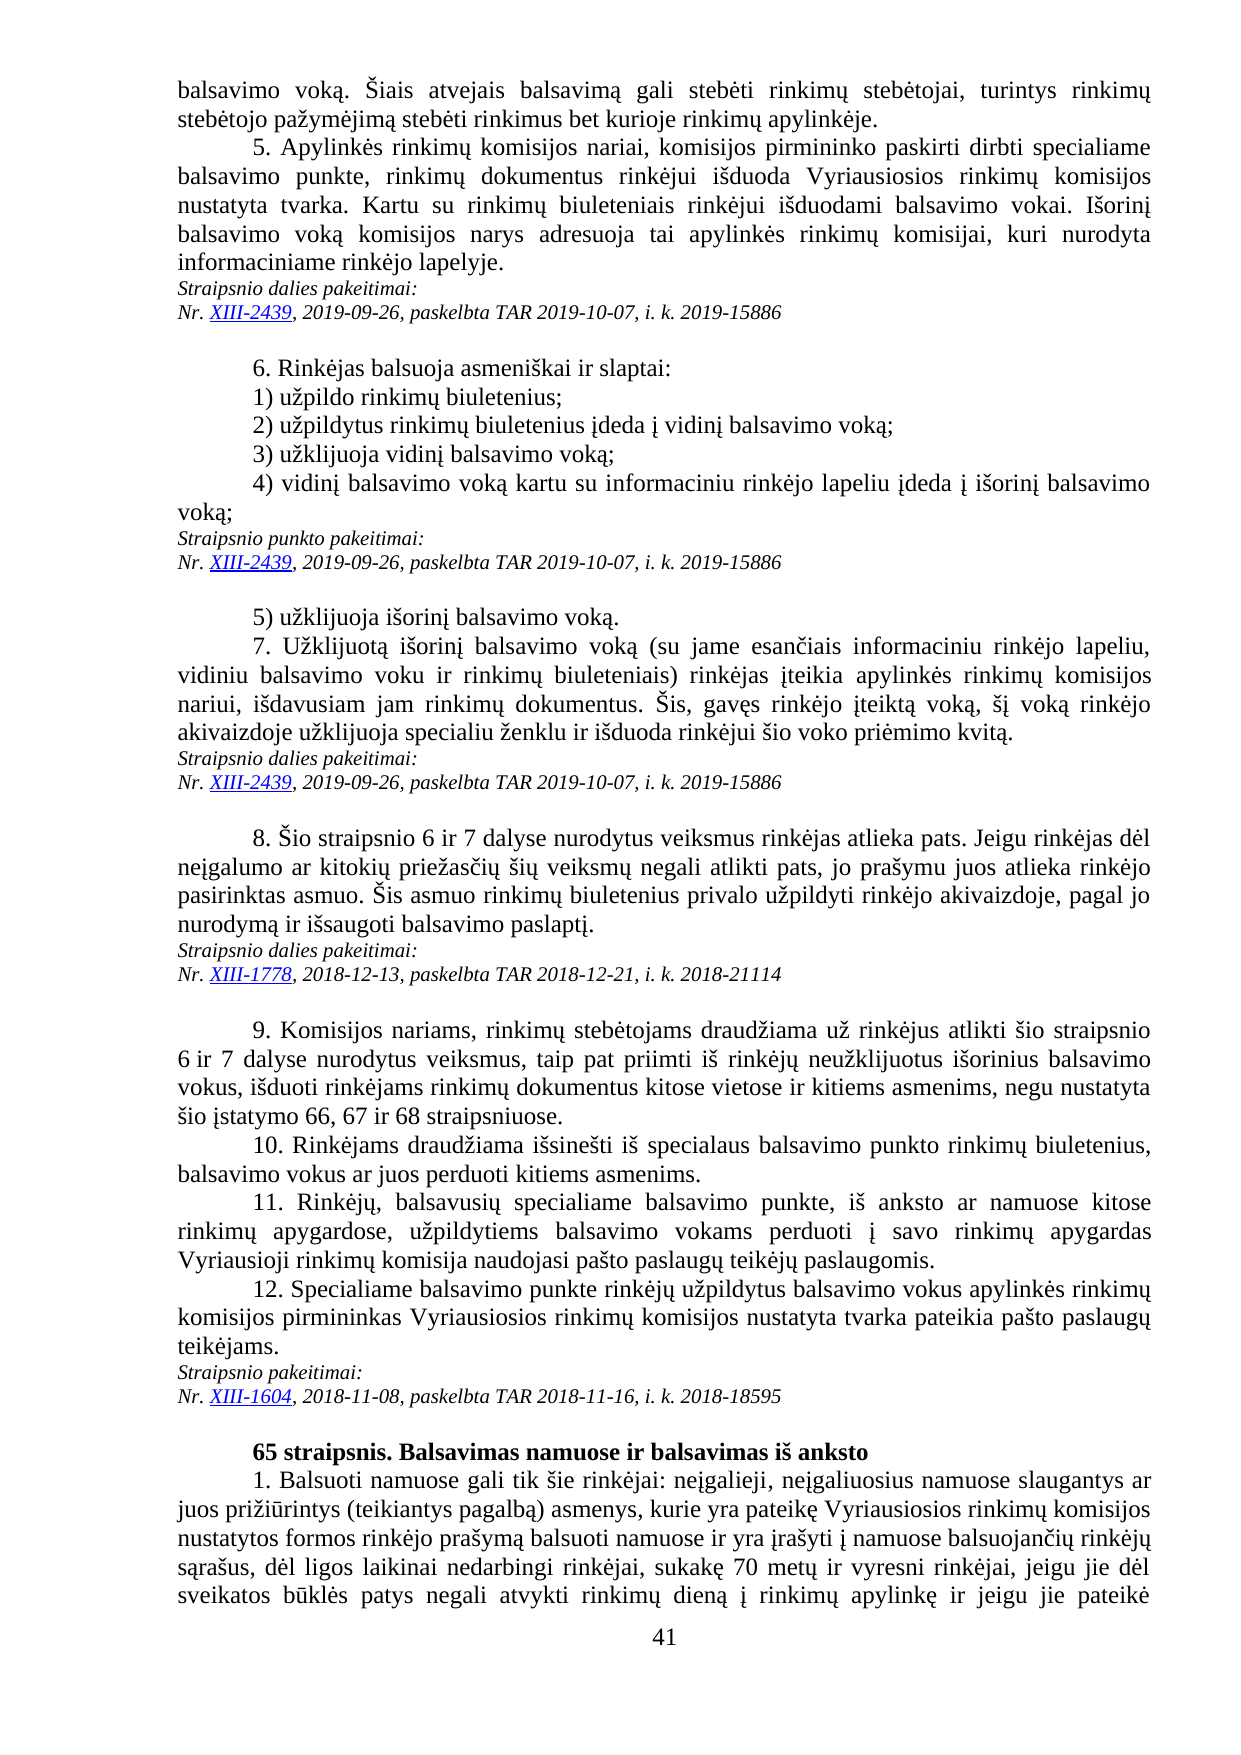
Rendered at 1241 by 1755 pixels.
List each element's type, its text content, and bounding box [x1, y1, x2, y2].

text 7. Užklijuotą išorinį balsavimo voką (su jame esančiais informaciniu rinkėjo lapeliu, vidiniu balsavimo voku ir rinkimų biuleteniais) rinkėjas įteikia apylinkės rinkimų komisijos nariui, išdavusiam jam rinkimų dokumentus. Šis, gavęs rinkėjo įteiktą voką, šį voką rinkėjo akivaizdoje užklijuoja specialiu ženklu ir išduoda rinkėjui šio voko priėmimo kvitą. [177, 631, 1152, 746]
text 5) užklijuoja išorinį balsavimo voką. [177, 602, 1152, 631]
text 1) užpildo rinkimų biuletenius; [177, 382, 1152, 411]
text Nr. XIII-2439, 2019-09-26, paskelbta TAR 2019-10-07, i. k. 2019-15886 [177, 770, 1152, 794]
text 5. Apylinkės rinkimų komisijos nariai, komisijos pirmininko paskirti dirbti specialiame balsavimo punkte, rinkimų dokumentus rinkėjui išduoda Vyriausiosios rinkimų komisijos nustatyta tvarka. Kartu su rinkimų biuleteniais rinkėjui išduodami balsavimo vokai. Išorinį balsavimo voką komisijos narys adresuoja tai apylinkės rinkimų komisijai, kuri nurodyta informaciniame rinkėjo lapelyje. [177, 132, 1152, 276]
text Nr. XIII-1778, 2018-12-13, paskelbta TAR 2018-12-21, i. k. 2018-21114 [177, 962, 1152, 986]
text Straipsnio dalies pakeitimai: [177, 746, 1152, 770]
text Straipsnio pakeitimai: [177, 1360, 1152, 1384]
text 9. Komisijos nariams, rinkimų stebėtojams draudžiama už rinkėjus atlikti šio straipsnio 6 ir 7 dalyse nurodytus veiksmus, taip pat priimti iš rinkėjų neužklijuotus išorinius balsavimo vokus, išduoti rinkėjams rinkimų dokumentus kitose vietose ir kitiems asmenims, negu nustatyta šio įstatymo 66, 67 ir 68 straipsniuose. [177, 1015, 1152, 1130]
text 2) užpildytus rinkimų biuletenius įdeda į vidinį balsavimo voką; [177, 411, 1152, 439]
text 12. Specialiame balsavimo punkte rinkėjų užpildytus balsavimo vokus apylinkės rinkimų komisijos pirmininkas Vyriausiosios rinkimų komisijos nustatyta tvarka pateikia pašto paslaugų teikėjams. [177, 1274, 1152, 1360]
text Nr. XIII-1604, 2018-11-08, paskelbta TAR 2018-11-16, i. k. 2018-18595 [177, 1384, 1152, 1408]
text 4) vidinį balsavimo voką kartu su informaciniu rinkėjo lapeliu įdeda į išorinį balsavimo voką; [177, 468, 1152, 526]
text 8. Šio straipsnio 6 ir 7 dalyse nurodytus veiksmus rinkėjas atlieka pats. Jeigu rinkėjas dėl neįgalumo ar kitokių priežasčių šių veiksmų negali atlikti pats, jo prašymu juos atlieka rinkėjo pasirinktas asmuo. Šis asmuo rinkimų biuletenius privalo užpildyti rinkėjo akivaizdoje, pagal jo nurodymą ir išsaugoti balsavimo paslaptį. [177, 823, 1152, 938]
text 3) užklijuoja vidinį balsavimo voką; [177, 439, 1152, 468]
text Nr. XIII-2439, 2019-09-26, paskelbta TAR 2019-10-07, i. k. 2019-15886 [177, 550, 1152, 574]
text 10. Rinkėjams draudžiama išsinešti iš specialaus balsavimo punkto rinkimų biuletenius, balsavimo vokus ar juos perduoti kitiems asmenims. [177, 1130, 1152, 1187]
text Straipsnio dalies pakeitimai: [177, 938, 1152, 962]
text balsavimo voką. Šiais atvejais balsavimą gali stebėti rinkimų stebėtojai, turintys rinkimų stebėtojo pažymėjimą stebėti rinkimus bet kurioje rinkimų apylinkėje. [177, 75, 1152, 132]
text 6. Rinkėjas balsuoja asmeniškai ir slaptai: [177, 353, 1152, 382]
text 11. Rinkėjų, balsavusių specialiame balsavimo punkte, iš anksto ar namuose kitose rinkimų apygardose, užpildytiems balsavimo vokams perduoti į savo rinkimų apygardas Vyriausioji rinkimų komisija naudojasi pašto paslaugų teikėjų paslaugomis. [177, 1187, 1152, 1274]
text Straipsnio dalies pakeitimai: [177, 276, 1152, 300]
text 1. Balsuoti namuose gali tik šie rinkėjai: neįgalieji, neįgaliuosius namuose slaugantys ar juos prižiūrintys (teikiantys pagalbą) asmenys, kurie yra pateikę Vyriausiosios rinkimų komisijos nustatytos formos rinkėjo prašymą balsuoti namuose ir yra įrašyti į namuose balsuojančių rinkėjų sąrašus, dėl ligos laikinai nedarbingi rinkėjai, sukakę 70 metų ir vyresni rinkėjai, jeigu jie dėl sveikatos būklės patys negali atvykti rinkimų dieną į rinkimų apylinkę ir jeigu jie pateikė [177, 1466, 1152, 1609]
text Nr. XIII-2439, 2019-09-26, paskelbta TAR 2019-10-07, i. k. 2019-15886 [177, 300, 1152, 324]
text Straipsnio punkto pakeitimai: [177, 526, 1152, 550]
text 65 straipsnis. Balsavimas namuose ir balsavimas iš anksto [177, 1437, 1152, 1466]
